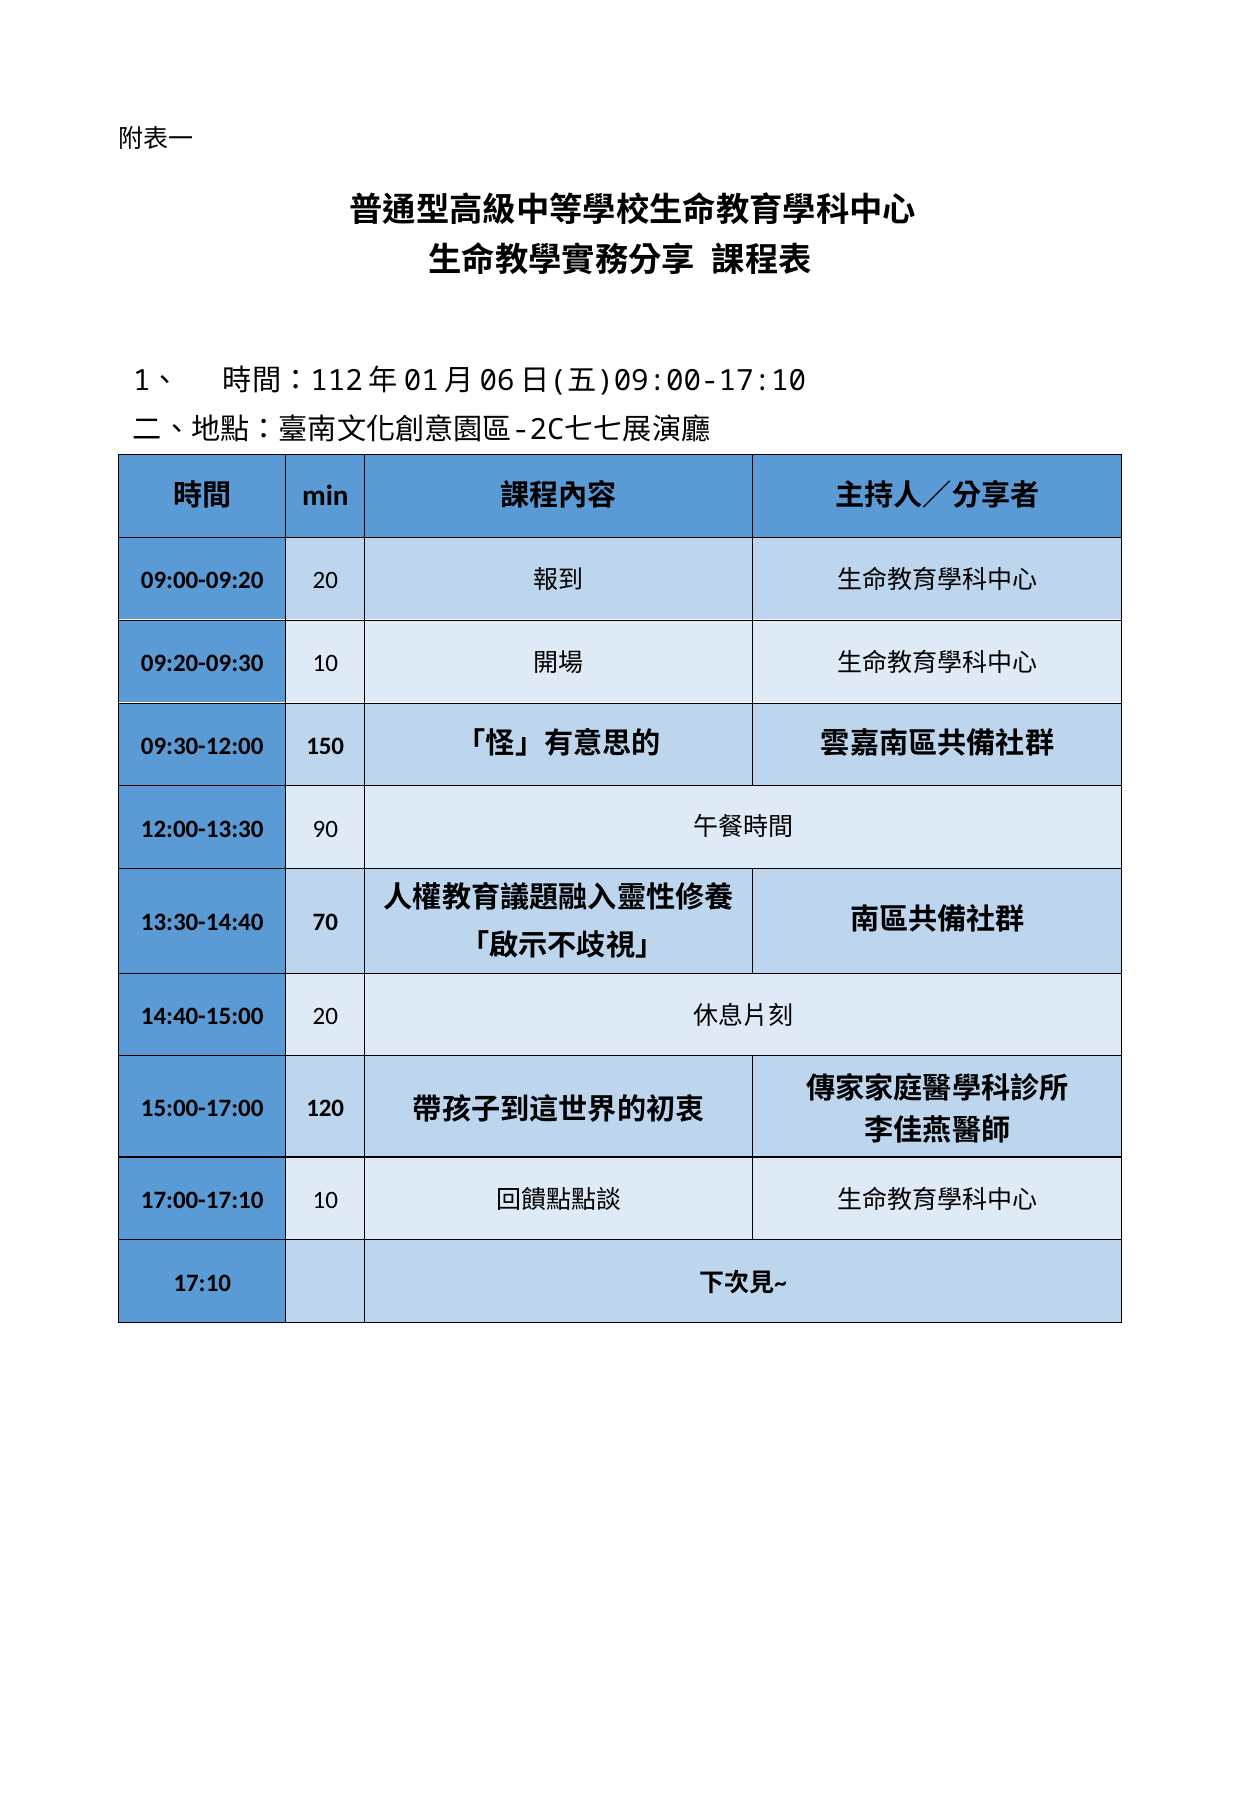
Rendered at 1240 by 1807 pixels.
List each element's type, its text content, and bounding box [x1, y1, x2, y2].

table_cell 09:00-09:20 [119, 538, 285, 619]
table_cell 14:40-15:00 [119, 974, 285, 1055]
table_cell 人權教育議題融入靈性修養 「啟示不歧視」 [365, 869, 752, 973]
table_cell 雲嘉南區共備社群 [753, 704, 1121, 785]
table_header 主持人／分享者 [753, 455, 1121, 537]
table_cell 13:30-14:40 [119, 869, 285, 973]
table_cell 12:00-13:30 [119, 786, 285, 868]
text 附表一 [118, 118, 1122, 154]
table_cell 15:00-17:00 [119, 1056, 285, 1156]
table_cell 70 [286, 869, 364, 973]
table_header 時間 [119, 455, 285, 537]
table_cell 開場 [365, 621, 752, 702]
table_cell 午餐時間 [365, 786, 1121, 868]
table_cell 150 [286, 704, 364, 785]
table_cell 17:00-17:10 [119, 1158, 285, 1239]
table_cell 10 [286, 1158, 364, 1239]
table_cell 南區共備社群 [753, 869, 1121, 973]
table_cell 120 [286, 1056, 364, 1156]
table_cell 帶孩子到這世界的初衷 [365, 1056, 752, 1156]
table_cell 17:10 [119, 1240, 285, 1322]
table_cell 20 [286, 538, 364, 619]
table_cell 09:20-09:30 [119, 621, 285, 702]
table_cell 「怪」有意思的 [365, 704, 752, 785]
table_header min [286, 455, 364, 537]
table_cell 生命教育學科中心 [753, 1158, 1121, 1239]
table_cell 10 [286, 621, 364, 702]
table_cell 生命教育學科中心 [753, 538, 1121, 619]
table_cell [286, 1240, 364, 1322]
table_cell 20 [286, 974, 364, 1055]
table_cell 報到 [365, 538, 752, 619]
table_cell 09:30-12:00 [119, 704, 285, 785]
table_header 課程內容 [365, 455, 752, 537]
table_cell 下次見~ [365, 1240, 1121, 1322]
table_cell 生命教育學科中心 [753, 621, 1121, 702]
table_cell 休息片刻 [365, 974, 1121, 1055]
list 時間：112年01月06日(五)09:00-17:10 [133, 356, 1122, 399]
text 普通型高級中等學校生命教育學科中心 [143, 192, 1122, 229]
text 生命教學實務分享 課程表 [118, 229, 1122, 281]
table_cell 傳家家庭醫學科診所 李佳燕醫師 [753, 1056, 1121, 1156]
text 二、地點：臺南文化創意園區-2C七七展演廳 [118, 405, 1122, 448]
table_cell 90 [286, 786, 364, 868]
table_cell 回饋點點談 [365, 1158, 752, 1239]
